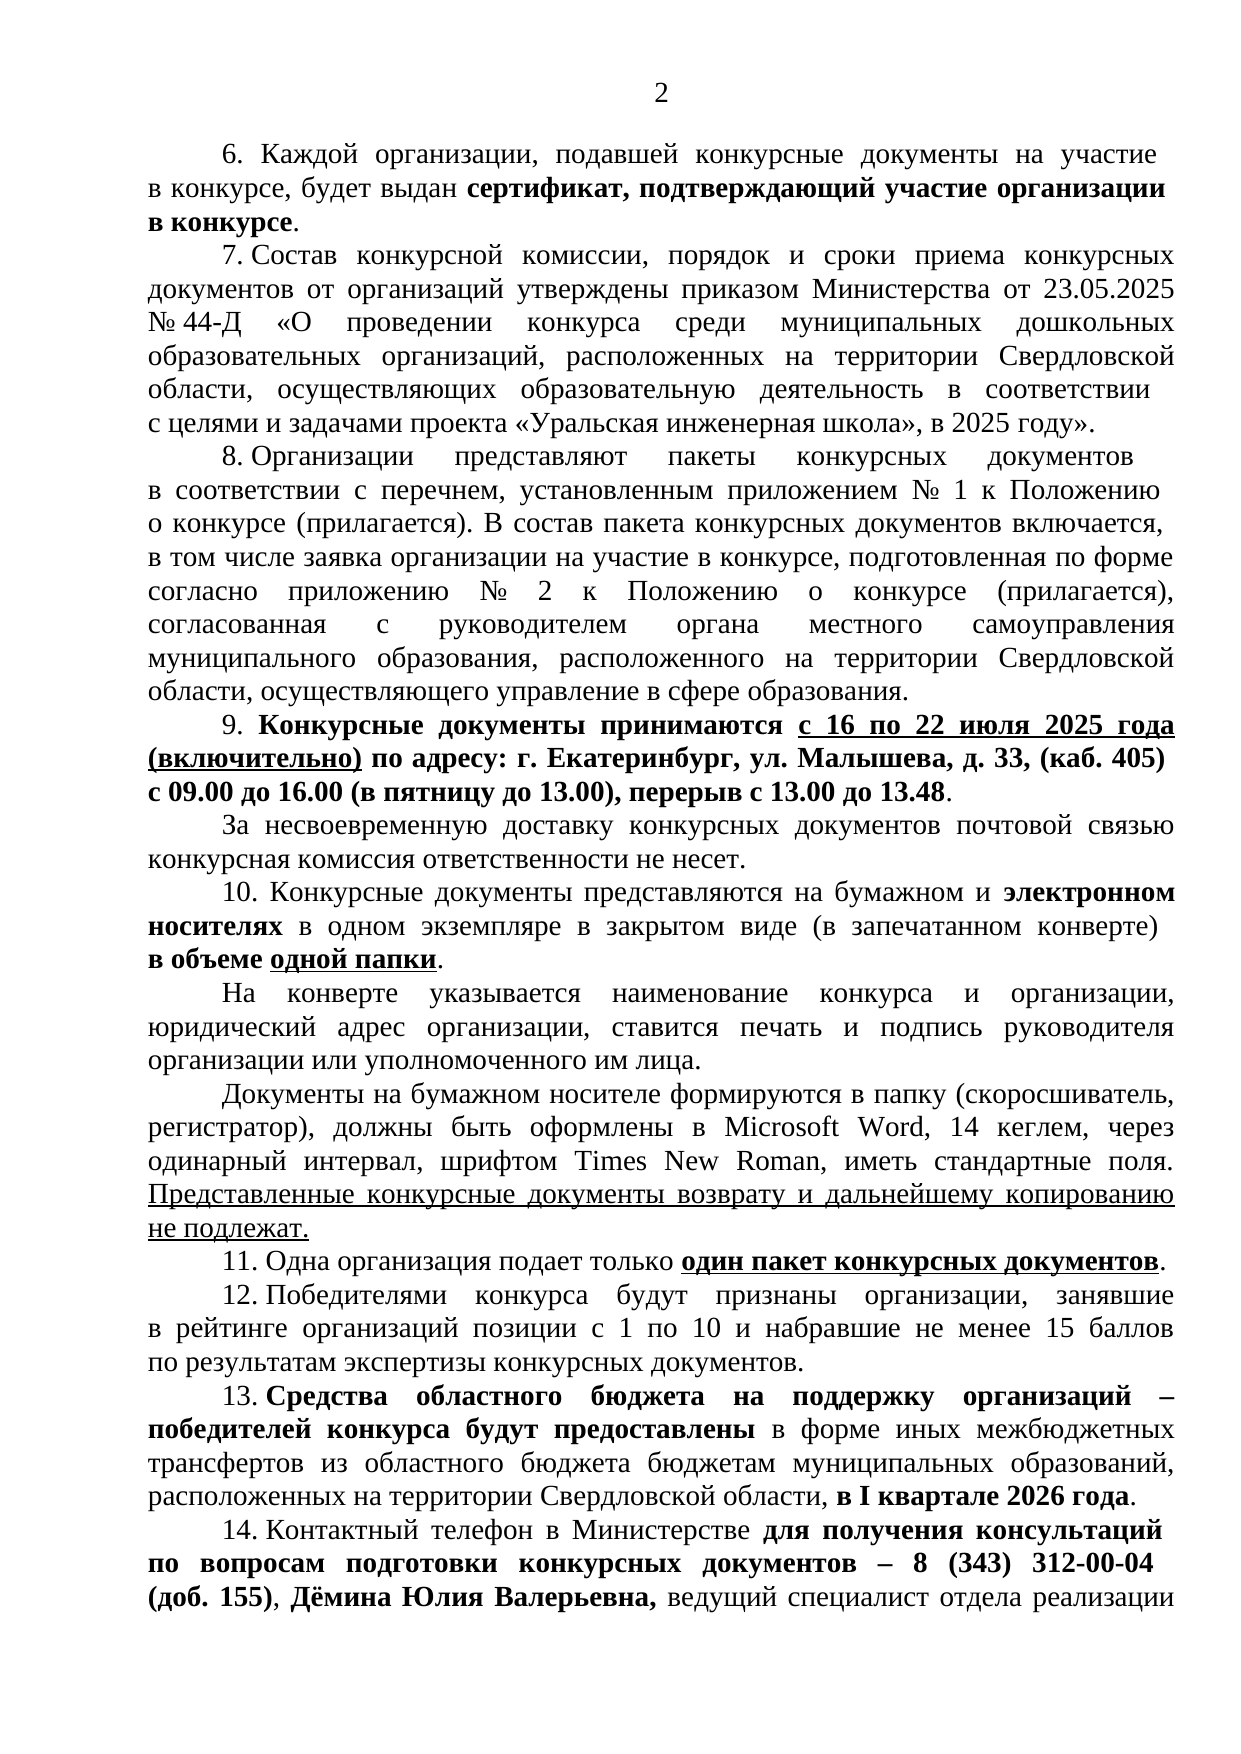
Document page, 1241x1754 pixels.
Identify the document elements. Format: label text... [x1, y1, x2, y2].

text 6. Каждой организации, подавшей конкурсные документы на участие в конкурсе, будет выдан сертификат, подтверждающий участие организации в конкурсе. [148, 137, 1175, 237]
text 10. Конкурсные документы представляются на бумажном и электронном носителях в одном экземпляре в закрытом виде (в запечатанном конверте) в объеме одной папки. [148, 874, 1175, 975]
text На конверте указывается наименование конкурса и организации, юридический адрес организации, ставится печать и подпись руководителя организации или уполномоченного им лица. [148, 975, 1175, 1076]
text 8. Организации представляют пакеты конкурсных документов в соответствии с перечнем, установленным приложением № 1 к Положению о конкурсе (прилагается). В состав пакета конкурсных документов включается, в том числе заявка организации на участие в конкурсе, подготовленная по форме согласно приложению № 2 к Положению о конкурсе (прилагается), согласованная с руководителем органа местного самоуправления муниципального образования, расположенного на территории Свердловской области, осуществляющего управление в сфере образования. [148, 438, 1175, 707]
text 13. Средства областного бюджета на поддержку организаций – победителей конкурса будут предоставлены в форме иных межбюджетных трансфертов из областного бюджета бюджетам муниципальных образований, расположенных на территории Свердловской области, в I квартале 2026 года. [148, 1378, 1175, 1512]
text 7. Состав конкурсной комиссии, порядок и сроки приема конкурсных документов от организаций утверждены приказом Министерства от 23.05.2025 № 44-Д «О проведении конкурса среди муниципальных дошкольных образовательных организаций, расположенных на территории Свердловской области, осуществляющих образовательную деятельность в соответствии с целями и задачами проекта «Уральская инженерная школа», в 2025 году». [148, 237, 1175, 438]
text 11. Одна организация подает только один пакет конкурсных документов. [148, 1243, 1175, 1277]
text 12. Победителями конкурса будут признаны организации, занявшие в рейтинге организаций позиции с 1 по 10 и набравшие не менее 15 баллов по результатам экспертизы конкурсных документов. [148, 1277, 1175, 1378]
text Документы на бумажном носителе формируются в папку (скоросшиватель, регистратор), должны быть оформлены в Microsoft Word, 14 кеглем, через одинарный интервал, шрифтом Times New Roman, иметь стандартные поля. Представленные конкурсные документы возврату и дальнейшему копированию [148, 1076, 1175, 1205]
text 14. Контактный телефон в Министерстве для получения консультаций по вопросам подготовки конкурсных документов – 8 (343) 312-00-04 (доб. 155), Дёмина Юлия Валерьевна, ведущий специалист отдела реализации [148, 1512, 1175, 1612]
text не подлежат. [148, 1207, 1175, 1243]
text 9. Конкурсные документы принимаются с 16 по 22 июля 2025 года (включительно) по адресу: г. Екатеринбург, ул. Малышева, д. 33, (каб. 405) с 09.00 до 16.00 (в пятницу до 13.00), перерыв с 13.00 до 13.48. [148, 707, 1175, 807]
text За несвоевременную доставку конкурсных документов почтовой связью конкурсная комиссия ответственности не несет. [148, 807, 1175, 874]
